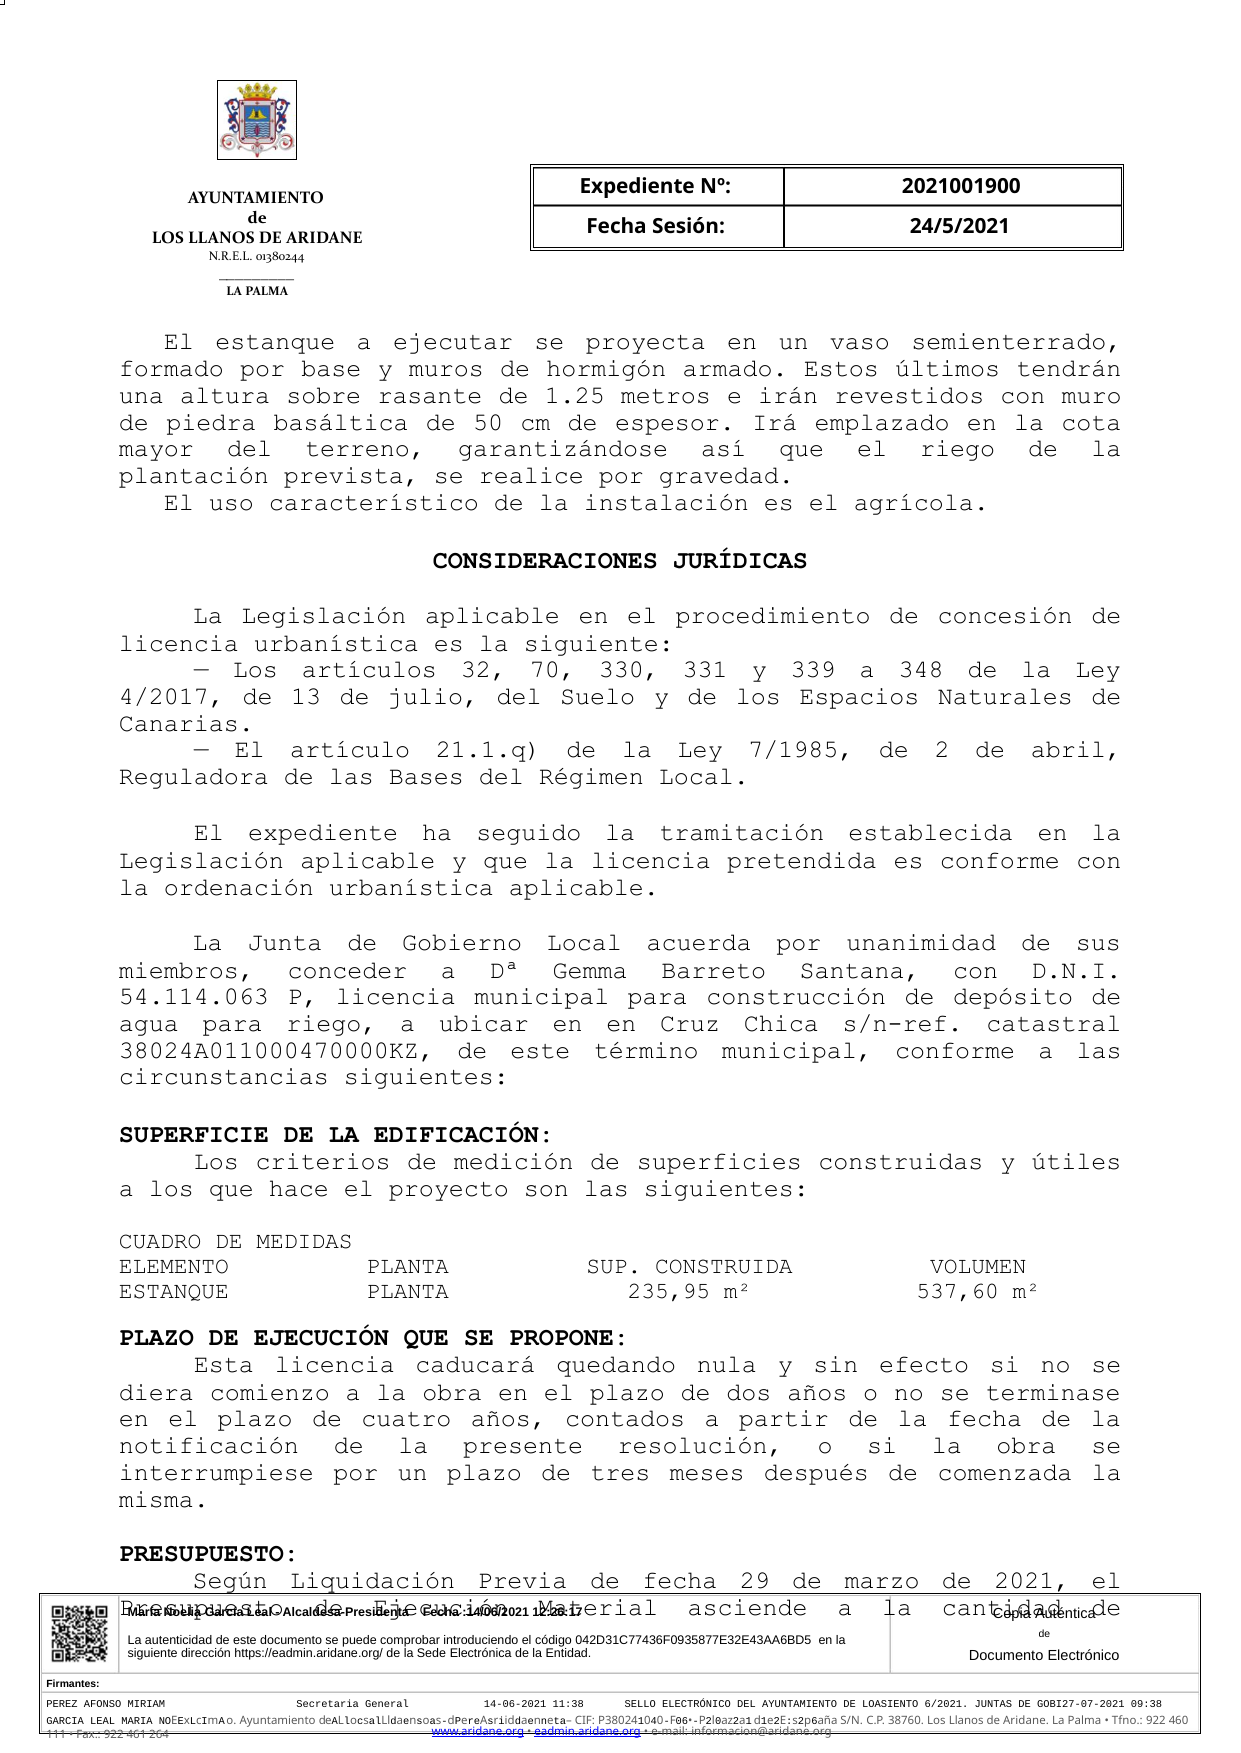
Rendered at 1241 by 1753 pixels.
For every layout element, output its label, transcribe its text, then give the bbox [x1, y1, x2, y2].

text La Junta de Gobierno Local acuerda por unanimidad de sus [192, 928, 1146, 957]
text de [247, 210, 387, 227]
text miembros, conceder a Dª Gemma Barreto Santana, con D.N.I. [119, 957, 1146, 982]
text misma. [119, 1486, 1146, 1512]
text LOS LLANOS DE ARIDANE [152, 230, 387, 247]
text de piedra basáltica de 50 cm de espesor. Irá emplazado en la cota [119, 408, 1146, 435]
picture [40, 1594, 1200, 1733]
text Presupuesto de Ejecución Material asciende a la cantidad de [119, 1594, 1146, 1621]
text CUADRO DE MEDIDAS [119, 1227, 377, 1253]
text SUPERFICIE DE LA EDIFICACIÓN: [119, 1119, 1146, 1148]
text diera comienzo a la obra en el plazo de dos años o no se terminase [119, 1378, 1146, 1405]
text ________ [226, 266, 317, 282]
text PLAZO DE EJECUCIÓN QUE SE PROPONE: [119, 1323, 654, 1351]
text una altura sobre rasante de 1.25 metros e irán revestidos con muro [119, 382, 1146, 408]
text ESTANQUE [119, 1278, 366, 1303]
text Expediente Nº: [579, 173, 761, 199]
text AYUNTAMIENTO [188, 190, 387, 207]
text la ordenación urbanística aplicable. [119, 873, 1146, 900]
text La autenticidad de este documento se puede comprobar introduciendo el código 042D31C77436F0935877E32E43AA6BD5 en la [127, 1633, 871, 1647]
text mayor del terreno, garantizándose así que el riego de la [119, 435, 1146, 462]
text La Legislación aplicable en el procedimiento de concesión de [193, 601, 1146, 630]
text El artículo 21.1.q) de la Ley 7/1985, de 2 de abril, [234, 735, 1146, 763]
text Canarias. [119, 708, 279, 737]
text 235,95 m² [627, 1278, 817, 1303]
text CONSIDERACIONES JURÍDICAS [433, 545, 833, 574]
text [426, 1698, 484, 1709]
text formado por base y muros de hormigón armado. Estos últimos tendrán [119, 355, 1146, 382]
text VOLUMEN [930, 1252, 1065, 1278]
text _ [219, 266, 226, 279]
text LA PALMA [226, 286, 317, 298]
picture [531, 165, 1123, 250]
text 2021001900 [902, 173, 1059, 199]
text 3 [119, 1035, 134, 1062]
text ELEMENTO [119, 1253, 366, 1278]
text 4.114.063 P, licencia municipal para construcción de depósito de [134, 982, 1146, 1008]
text agua para riego, a ubicar en en Cruz Chica s/n-ref. catastral [119, 1008, 1146, 1035]
text Según Liquidación Previa de fecha 29 de marzo de 2021, el [192, 1566, 1146, 1594]
text Reguladora de las Bases del Régimen Local. [119, 762, 774, 790]
text PEREZ AFONSO MIRIAM [46, 1698, 296, 1709]
text /2017, de 13 de julio, del Suelo y de los Espacios Naturales de [134, 682, 1146, 710]
text 8024A011000470000KZ, de este término municipal, conforme a las [134, 1035, 1146, 1064]
text notificación de la presente resolución, o si la obra se [119, 1432, 1146, 1459]
text a los que hace el proyecto son las siguientes: [119, 1175, 1146, 1202]
text Documento Electrónico [969, 1647, 1142, 1663]
text Secretaria General [296, 1698, 426, 1709]
picture [218, 81, 296, 159]
text 4 [119, 682, 134, 708]
text GARCIA LEAL MARIA NOEExLcImAo. Ayuntamiento deALlocsalLldaensoas-dPereAsriiddaenneta– CIF: P380241040-F06•-P2l0az2a1d1e2E:s2p6aña S/N. C.P. 38760. Los Llanos de Aridane. La Palma • Tfno.: 922 460 111 • Fax.: 922 461 264 [46, 1713, 1204, 1741]
text PLANTA [366, 1278, 474, 1303]
text — [194, 655, 233, 682]
text Firmantes: [46, 1678, 1204, 1690]
text en el plazo de cuatro años, contados a partir de la fecha de la [119, 1405, 1146, 1432]
text Los criterios de medición de superficies construidas y útiles [194, 1148, 1146, 1175]
text 24/5/2021 [909, 214, 1059, 239]
text 5 [119, 982, 134, 1008]
text 14-06-2021 11:38 [484, 1698, 599, 1709]
text _ [317, 266, 327, 282]
text de [1038, 1628, 1065, 1640]
text siguiente dirección https://eadmin.aridane.org/ de la Sede Electrónica de la Entidad. [127, 1647, 871, 1660]
text SUP. CONSTRUIDA [586, 1252, 817, 1278]
text licencia urbanística es la siguiente: [119, 630, 1146, 657]
text Copia Auténtica [993, 1606, 1117, 1622]
text María Noelia García Leal - Alcaldesa-Presidenta Fecha :14/06/2021 12:26:17 [127, 1605, 608, 1619]
text plantación prevista, se realice por gravedad. [119, 462, 1146, 489]
text interrumpiese por un plazo de tres meses después de comenzada la [119, 1459, 1146, 1486]
text www.aridane.org • eadmin.aridane.org • e-mail: informacion@aridane.org [431, 1724, 834, 1738]
text — [194, 735, 234, 762]
text Los artículos 32, 70, 330, 331 y 339 a 348 de la Ley [233, 655, 1145, 682]
text Fecha Sesión: [586, 214, 761, 239]
text Legislación aplicable y que la licencia pretendida es conforme con [119, 847, 1146, 873]
text circunstancias siguientes: [119, 1062, 534, 1090]
text PRESUPUESTO: [119, 1538, 324, 1567]
text PLANTA [366, 1252, 474, 1278]
text El estanque a ejecutar se proyecta en un vaso semienterrado, [164, 327, 1146, 355]
text N.R.E.L. 01380244 [208, 250, 327, 262]
text Esta licencia caducará quedando nula y sin efecto si no se [194, 1350, 1146, 1378]
text El expediente ha seguido la tramitación establecida en la [194, 818, 1146, 847]
text El uso característico de la instalación es el agrícola. [164, 487, 1014, 516]
text SELLO ELECTRÓNICO DEL AYUNTAMIENTO DE LOASIENTO 6/2021. JUNTAS DE GOBI27-07-2021 09:38 [624, 1698, 1187, 1709]
text 537,60 m² [916, 1278, 1065, 1303]
